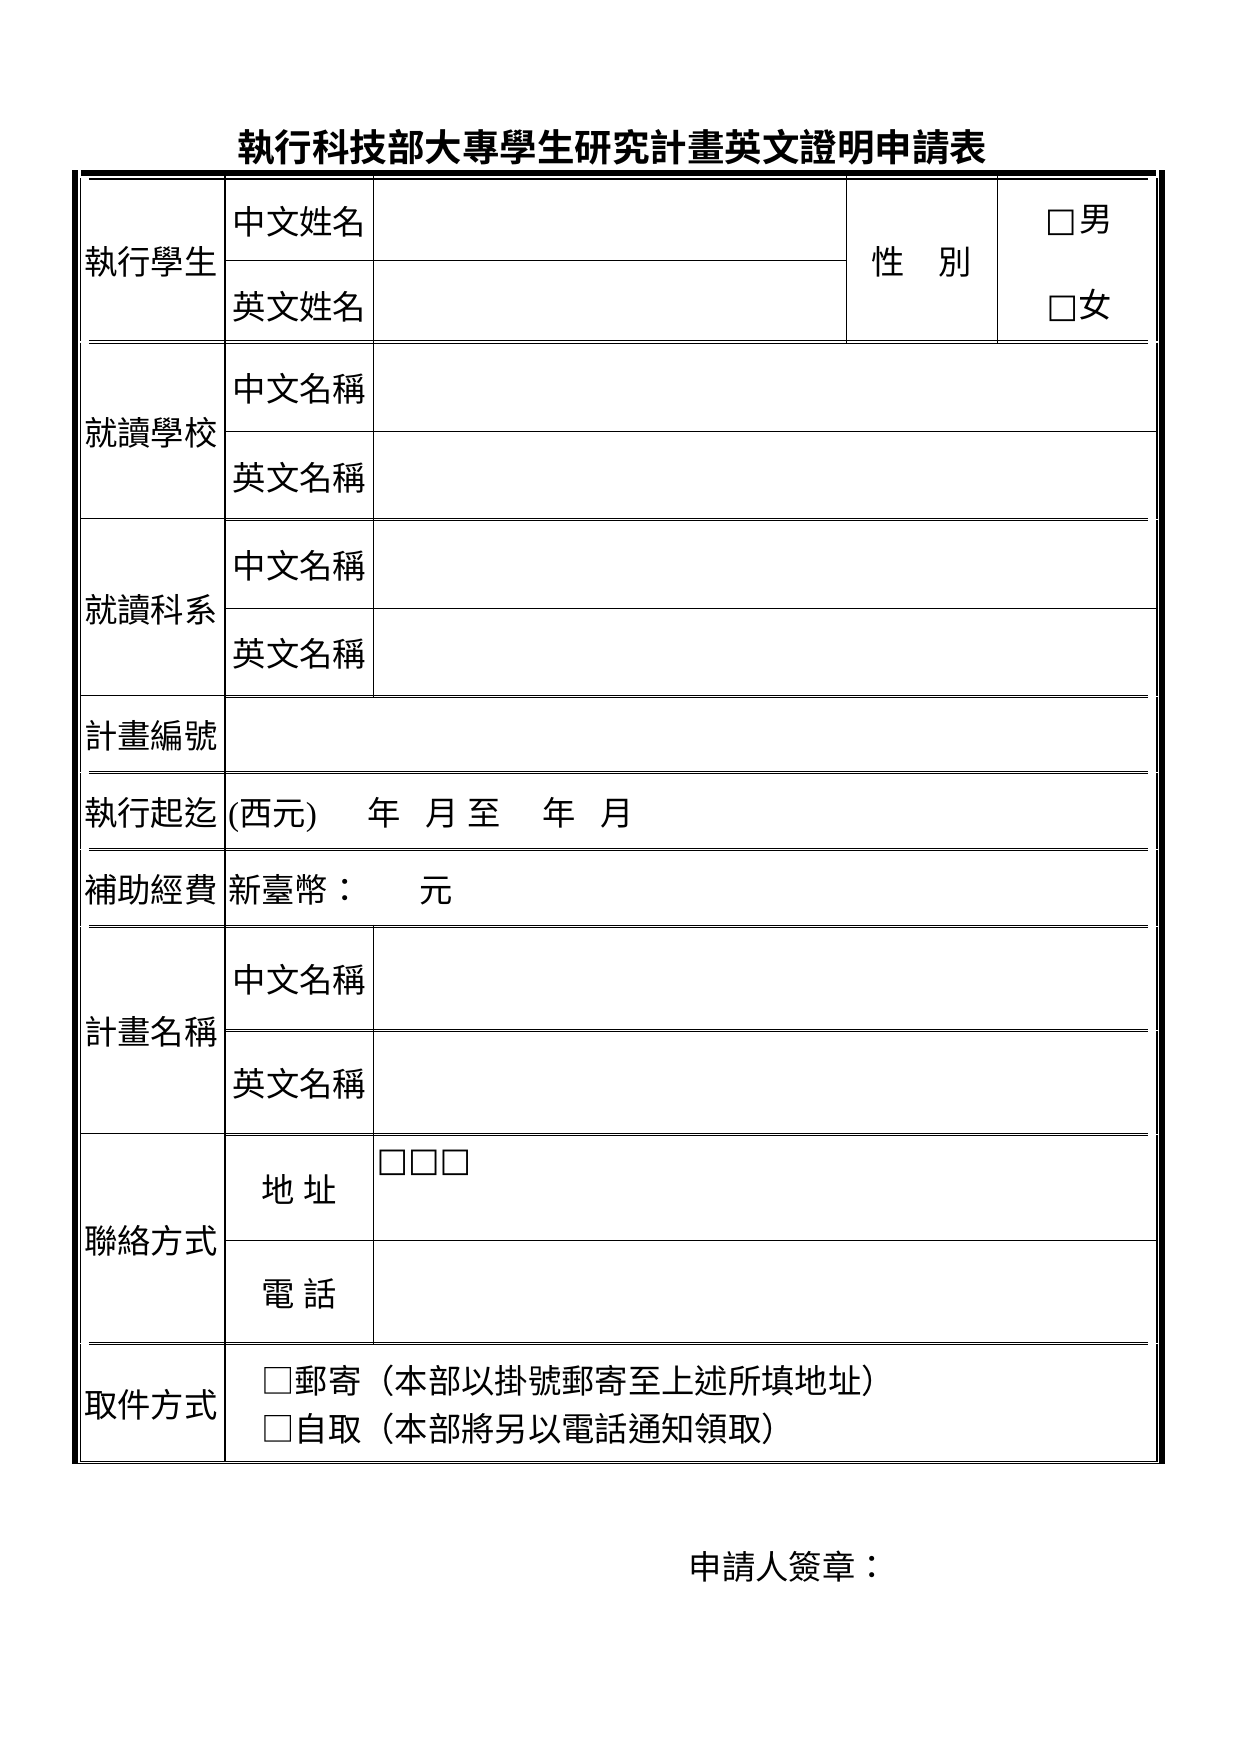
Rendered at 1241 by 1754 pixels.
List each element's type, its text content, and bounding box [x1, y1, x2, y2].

table_cell 中文姓名 [226, 180, 373, 260]
table_cell 就讀學校 [78, 340, 224, 518]
table_cell [374, 609, 1156, 694]
table_cell 英文名稱 [226, 609, 373, 694]
table_cell □□□ [374, 1133, 1159, 1240]
table_header [1148, 118, 1161, 170]
table_cell [374, 340, 1159, 431]
table_cell 英文姓名 [226, 261, 373, 340]
table_cell 中文名稱 [226, 521, 373, 608]
table_cell 電 話 [226, 1241, 373, 1342]
table_cell [374, 518, 1159, 608]
table_cell [374, 1029, 1157, 1133]
table_cell 取件方式 [81, 1342, 224, 1461]
table_cell 聯絡方式 [81, 1134, 224, 1342]
table_cell 新臺幣： 元 [226, 848, 1159, 924]
table_cell 英文名稱 [226, 1032, 373, 1133]
table_cell [226, 695, 1157, 771]
table_cell 英文名稱 [226, 432, 373, 518]
table_cell 計畫編號 [81, 696, 224, 771]
table_cell 執行學生 [78, 170, 224, 340]
table_cell 就讀科系 [81, 519, 224, 694]
table_cell 性 別 [847, 180, 997, 340]
table_header 執行科技部大專學生研究計畫英文證明申請表 [76, 118, 1148, 170]
table_cell [374, 432, 1156, 518]
table_cell [374, 180, 846, 260]
table_cell □郵寄（本部以掛號郵寄至上述所填地址） □自取（本部將另以電話通知領取） [226, 1342, 1157, 1461]
table_cell (西元) 年 月 至 年 月 [226, 771, 1159, 848]
table_cell 中文名稱 [226, 344, 373, 431]
table_cell [374, 261, 846, 340]
table_cell 執行起迄 [78, 771, 224, 848]
table_cell [374, 1241, 1156, 1342]
table_cell [374, 925, 1157, 1029]
table_cell 地 址 [226, 1136, 373, 1240]
table_cell 中文名稱 [226, 928, 373, 1029]
table_cell 補助經費 [78, 848, 224, 924]
table_cell 計畫名稱 [81, 925, 224, 1133]
table_cell 男 □女 [998, 170, 1159, 340]
text 申請人簽章： [89, 1541, 1152, 1589]
